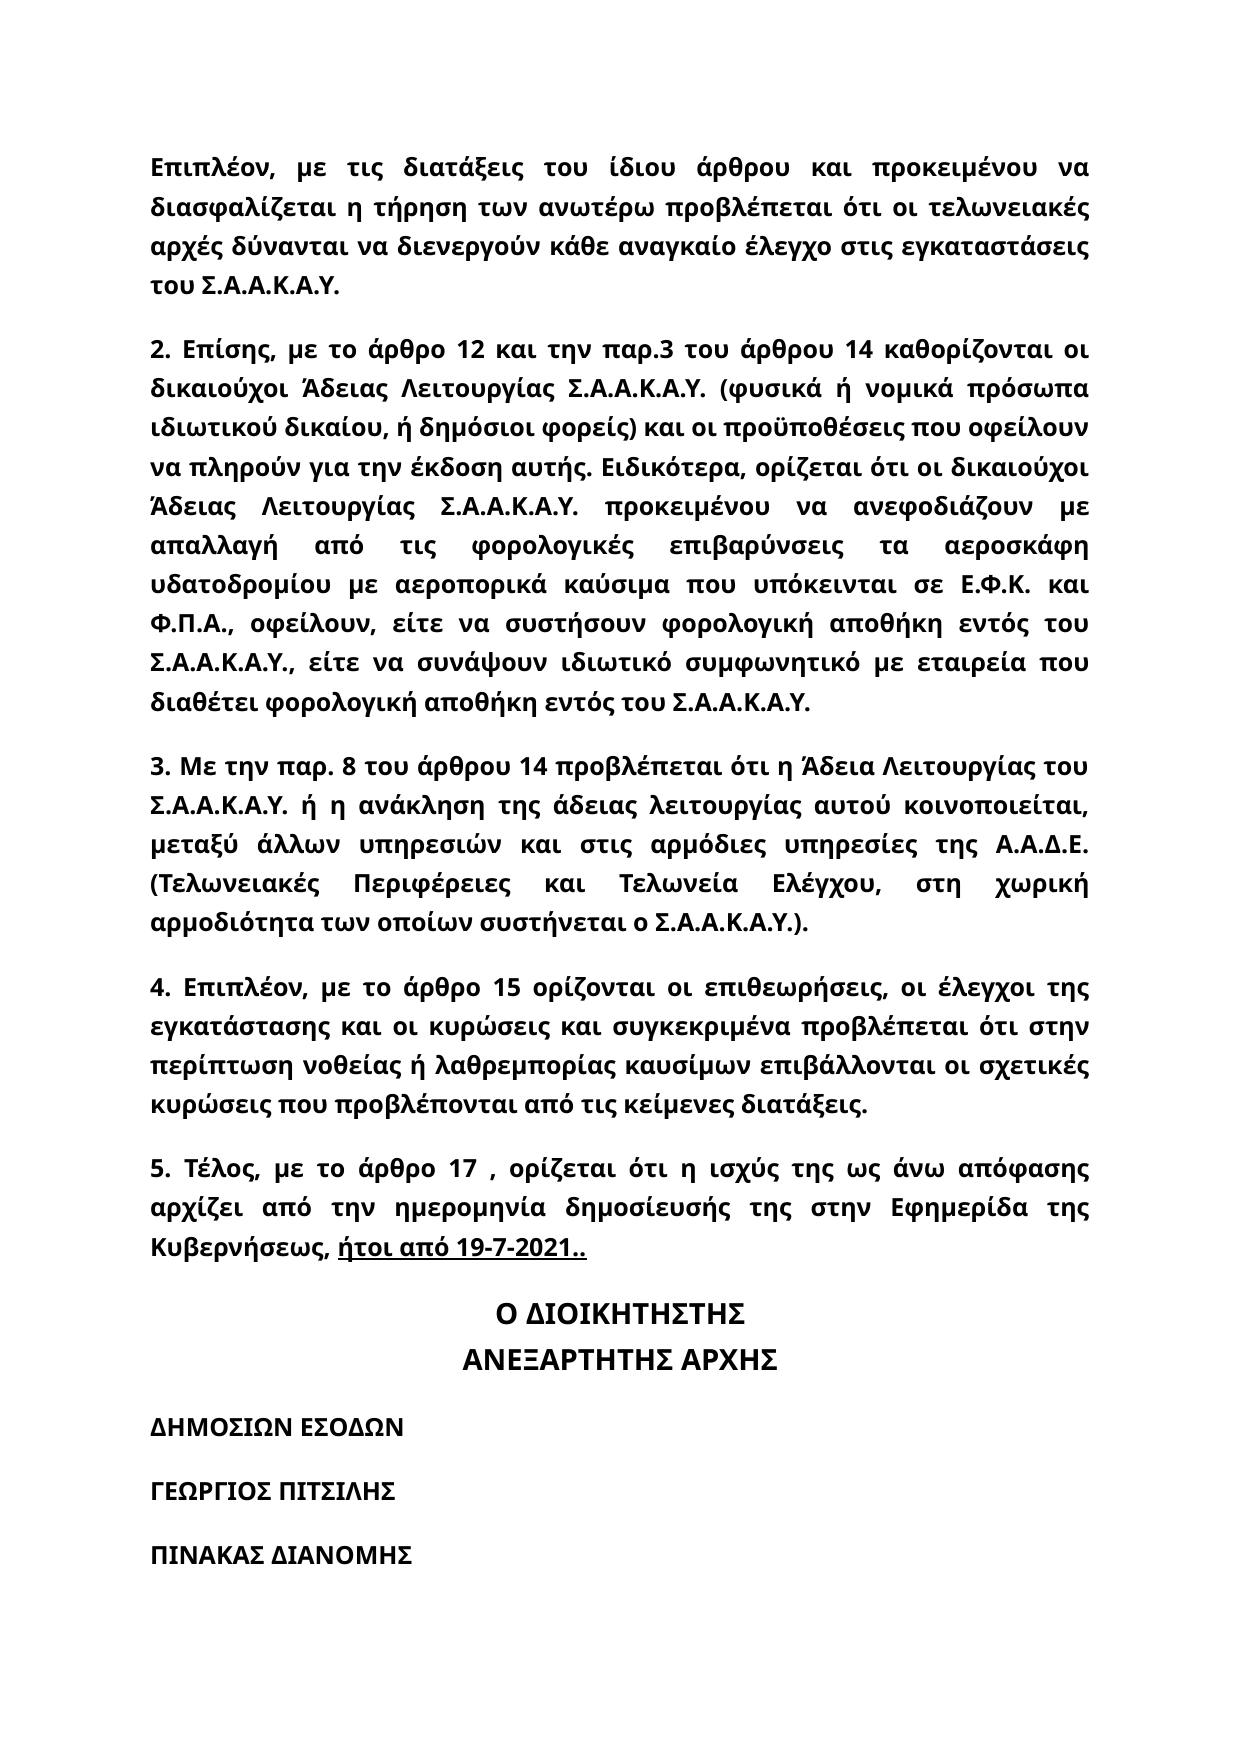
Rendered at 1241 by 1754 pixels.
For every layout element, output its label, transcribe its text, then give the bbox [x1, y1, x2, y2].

text 2. Επίσης, με το άρθρο 12 και την παρ.3 του άρθρου 14 καθορίζονται οι δικαιούχοι Άδειας Λειτουργίας Σ.Α.Α.Κ.Α.Υ. (φυσικά ή νομικά πρόσωπα ιδιωτικού δικαίου, ή δημόσιοι φορείς) και οι προϋποθέσεις που οφείλουν να πληρούν για την έκδοση αυτής. Ειδικότερα, ορίζεται ότι οι δικαιούχοι Άδειας Λειτουργίας Σ.Α.Α.Κ.Α.Υ. προκειμένου να ανεφοδιάζουν με απαλλαγή από τις φορολογικές επιβαρύνσεις τα αεροσκάφη υδατοδρομίου με αεροπορικά καύσιμα που υπόκεινται σε Ε.Φ.Κ. και Φ.Π.Α., οφείλουν, είτε να συστήσουν φορολογική αποθήκη εντός του Σ.Α.Α.Κ.Α.Υ., είτε να συνάψουν ιδιωτικό συμφωνητικό με εταιρεία που διαθέτει φορολογική αποθήκη εντός του Σ.Α.Α.Κ.Α.Υ. [150, 332, 1090, 718]
text 3. Με την παρ. 8 του άρθρου 14 προβλέπεται ότι η Άδεια Λειτουργίας του Σ.Α.Α.Κ.Α.Υ. ή η ανάκληση της άδειας λειτουργίας αυτού κοινοποιείται, μεταξύ άλλων υπηρεσιών και στις αρμόδιες υπηρεσίες της Α.Α.Δ.Ε. (Τελωνειακές Περιφέρειες και Τελωνεία Ελέγχου, στη χωρική αρμοδιότητα των οποίων συστήνεται ο Σ.Α.Α.Κ.Α.Υ.). [150, 748, 1090, 939]
text ΠΙΝΑΚΑΣ ΔΙΑΝΟΜΗΣ [150, 1538, 1090, 1572]
text 4. Επιπλέον, με το άρθρο 15 ορίζονται οι επιθεωρήσεις, οι έλεγχοι της εγκατάστασης και οι κυρώσεις και συγκεκριμένα προβλέπεται ότι στην περίπτωση νοθείας ή λαθρεμπορίας καυσίμων επιβάλλονται οι σχετικές κυρώσεις που προβλέπονται από τις κείμενες διατάξεις. [150, 969, 1090, 1121]
text ΔΗΜΟΣΙΩΝ ΕΣΟΔΩΝ [150, 1409, 1090, 1444]
text Επιπλέον, με τις διατάξεις του ίδιου άρθρου και προκειμένου να διασφαλίζεται η τήρηση των ανωτέρω προβλέπεται ότι οι τελωνειακές αρχές δύνανται να διενεργούν κάθε αναγκαίο έλεγχο στις εγκαταστάσεις του Σ.Α.Α.Κ.Α.Υ. [150, 150, 1090, 302]
text Ο ΔΙΟΙΚΗΤΗΣΤΗΣ ΑΝΕΞΑΡΤΗΤΗΣ ΑΡΧΗΣ [150, 1293, 1090, 1379]
text 5. Τέλος, με το άρθρο 17 , ορίζεται ότι η ισχύς της ως άνω απόφασης αρχίζει από την ημερομηνία δημοσίευσής της στην Εφημερίδα της Κυβερνήσεως, ήτοι από 19-7-2021.. [150, 1151, 1090, 1263]
text ΓΕΩΡΓΙΟΣ ΠΙΤΣΙΛΗΣ [150, 1474, 1090, 1508]
